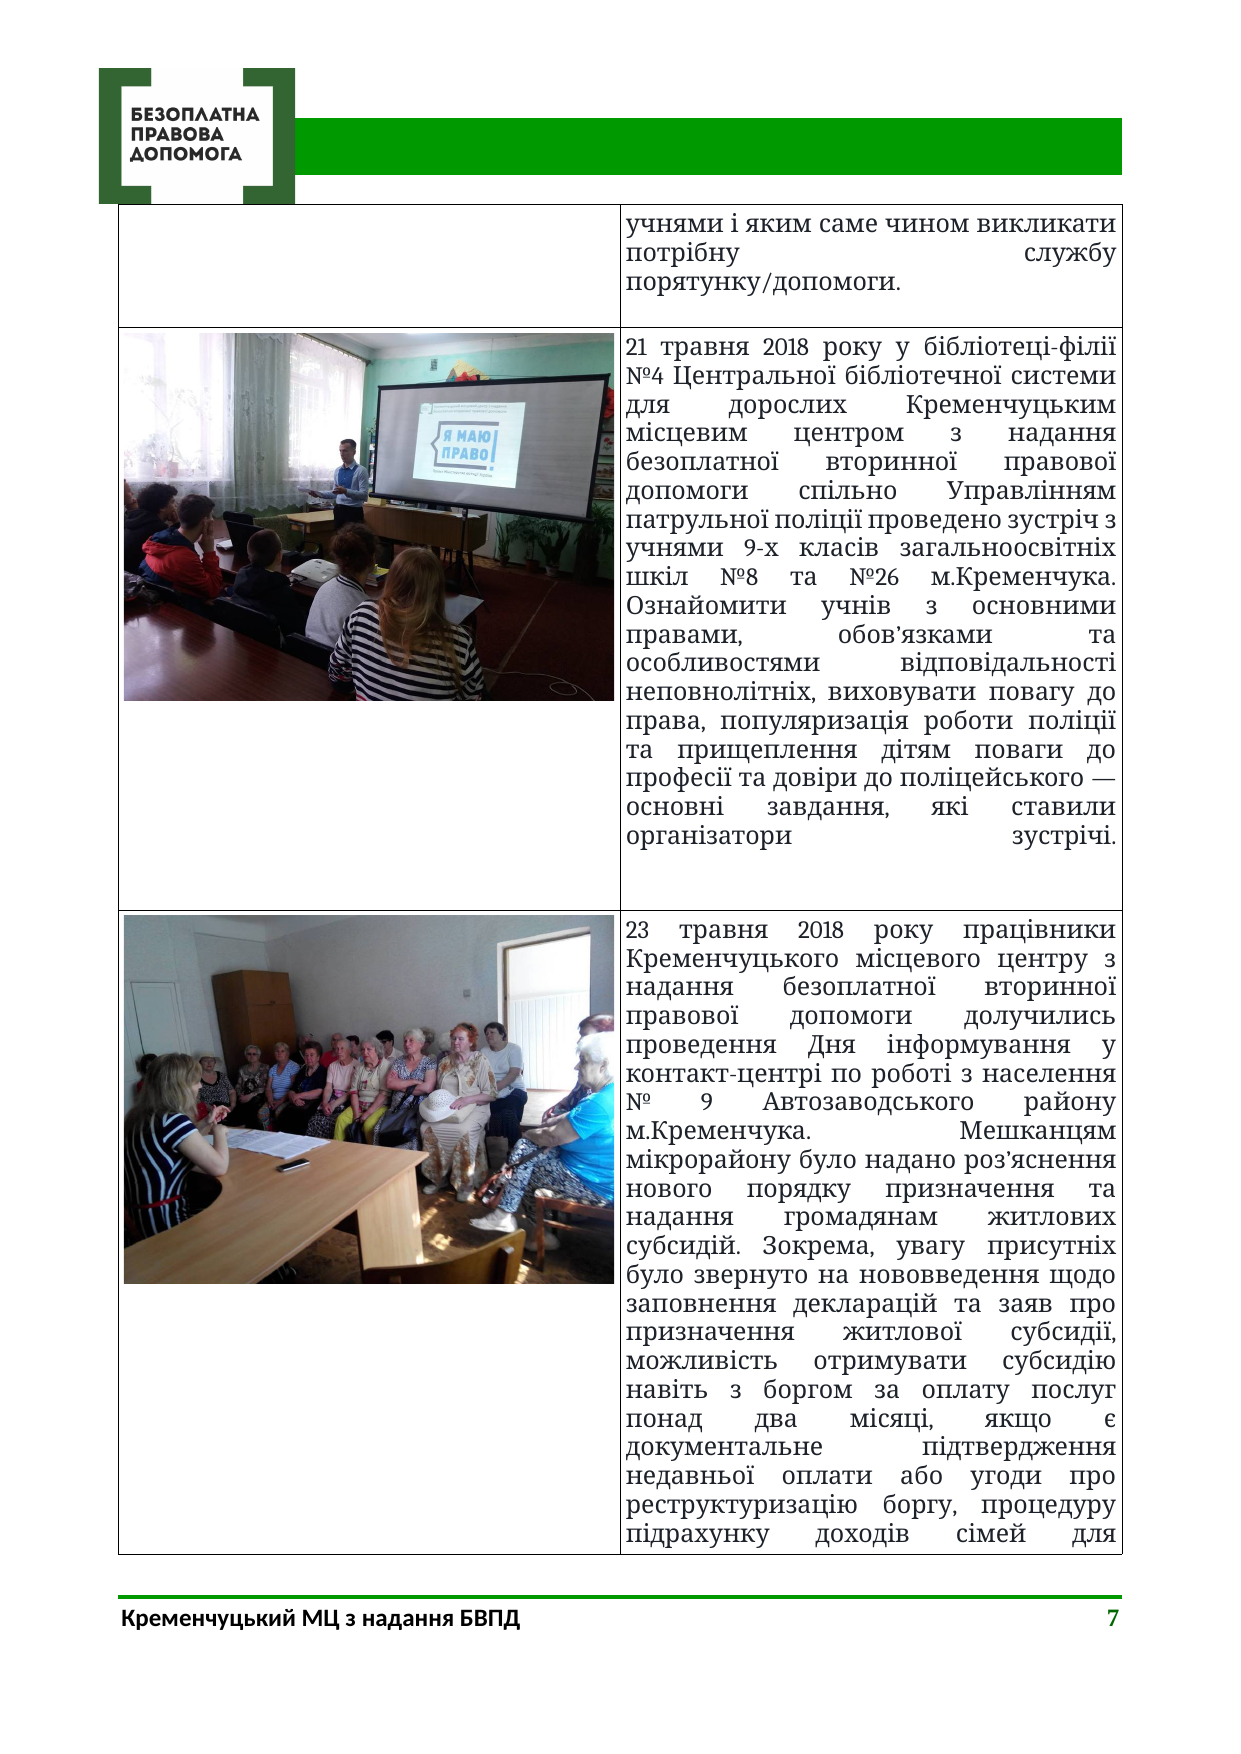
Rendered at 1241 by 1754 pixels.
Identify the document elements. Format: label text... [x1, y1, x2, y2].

table_cell [119, 911, 620, 1554]
table_cell [119, 328, 620, 910]
table_cell учнями і яким саме чином викликати потрібну службу порятунку/допомоги. [621, 205, 1122, 327]
table_cell 21 травня 2018 року у бібліотеці-філії №4 Центральної бібліотечної системи для дорослих Кременчуцьким місцевим центром з надання безоплатної вторинної правової допомоги спільно Управлінням патрульної поліції проведено зустріч з учнями 9-х класів загальноосвітніх шкіл №8 та №26 м.Кременчука. Ознайомити учнів з основними правами, обов’язками та особливостями відповідальності неповнолітніх, виховувати повагу до права, популяризація роботи поліції та прищеплення дітям поваги до професії та довіри до поліцейського — основні завдання, які ставили організатори зустрічі. [621, 328, 1122, 910]
table_cell 23 травня 2018 року працівники Кременчуцького місцевого центру з надання безоплатної вторинної правової допомоги долучились проведення Дня інформування у контакт-центрі по роботі з населення № 9 Автозаводського району м.Кременчука. Мешканцям мікрорайону було надано роз’яснення нового порядку призначення та надання громадянам житлових субсидій. Зокрема, увагу присутніх було звернуто на нововведення щодо заповнення декларацій та заяв про призначення житлової субсидії, можливість отримувати субсидію навіть з боргом за оплату послуг понад два місяці, якщо є документальне підтвердження недавньої оплати або угоди про реструктуризацію боргу, процедуру підрахунку доходів сімей для [621, 911, 1122, 1554]
picture [123, 333, 615, 701]
table_cell [119, 205, 620, 327]
picture [98, 68, 296, 204]
picture [123, 915, 615, 1284]
